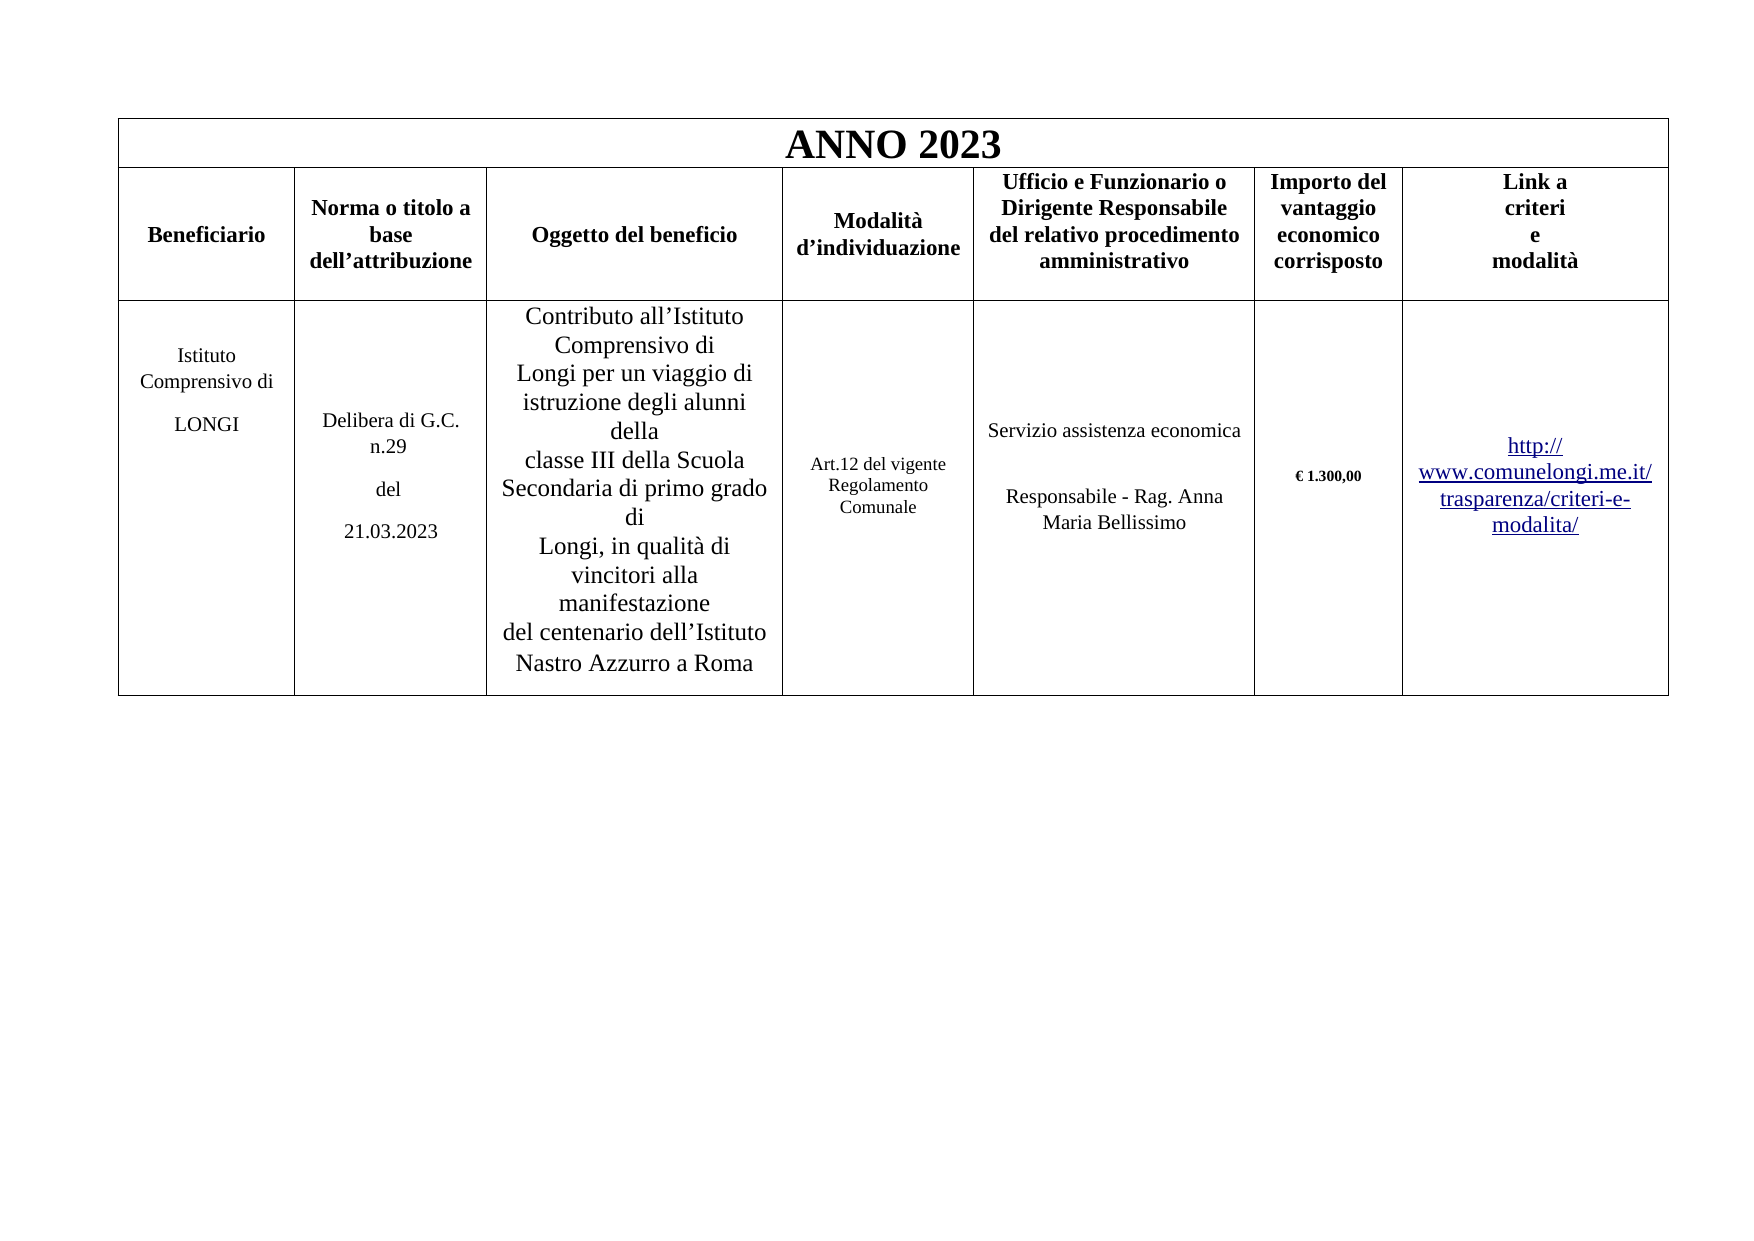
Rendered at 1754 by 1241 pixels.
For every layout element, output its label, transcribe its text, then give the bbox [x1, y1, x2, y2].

table_cell Importo del vantaggio economico corrisposto [1255, 168, 1402, 300]
table_cell Ufficio e Funzionario o Dirigente Responsabile del relativo procedimento amministrativo [974, 168, 1254, 300]
table_cell Beneficiario [119, 168, 294, 300]
table_cell Norma o titolo a base dell’attribuzione [295, 168, 486, 300]
table_cell € 1.300,00 [1255, 301, 1402, 695]
table_header ANNO 2023 [119, 119, 1668, 167]
table_cell Art.12 del vigente Regolamento Comunale [783, 301, 973, 695]
table_cell Contributo all’Istituto Comprensivo di Longi per un viaggio di istruzione degli alunni della classe III della Scuola Secondaria di primo grado di Longi, in qualità di vincitori alla manifestazione del centenario dell’Istituto Nastro Azzurro a Roma [487, 301, 782, 695]
table_cell Delibera di G.C. n.29 del 21.03.2023 [295, 301, 486, 695]
table_cell Istituto Comprensivo di LONGI [119, 301, 294, 695]
table_cell Servizio assistenza economica Responsabile - Rag. Anna Maria Bellissimo [974, 301, 1254, 695]
table_cell Oggetto del beneficio [487, 168, 782, 300]
table_cell Link a criteri e modalità [1403, 168, 1668, 300]
table_cell Modalità d’individuazione [783, 168, 973, 300]
table_cell http://www.comunelongi.me.it/trasparenza/criteri-e-modalita/ [1403, 301, 1668, 695]
